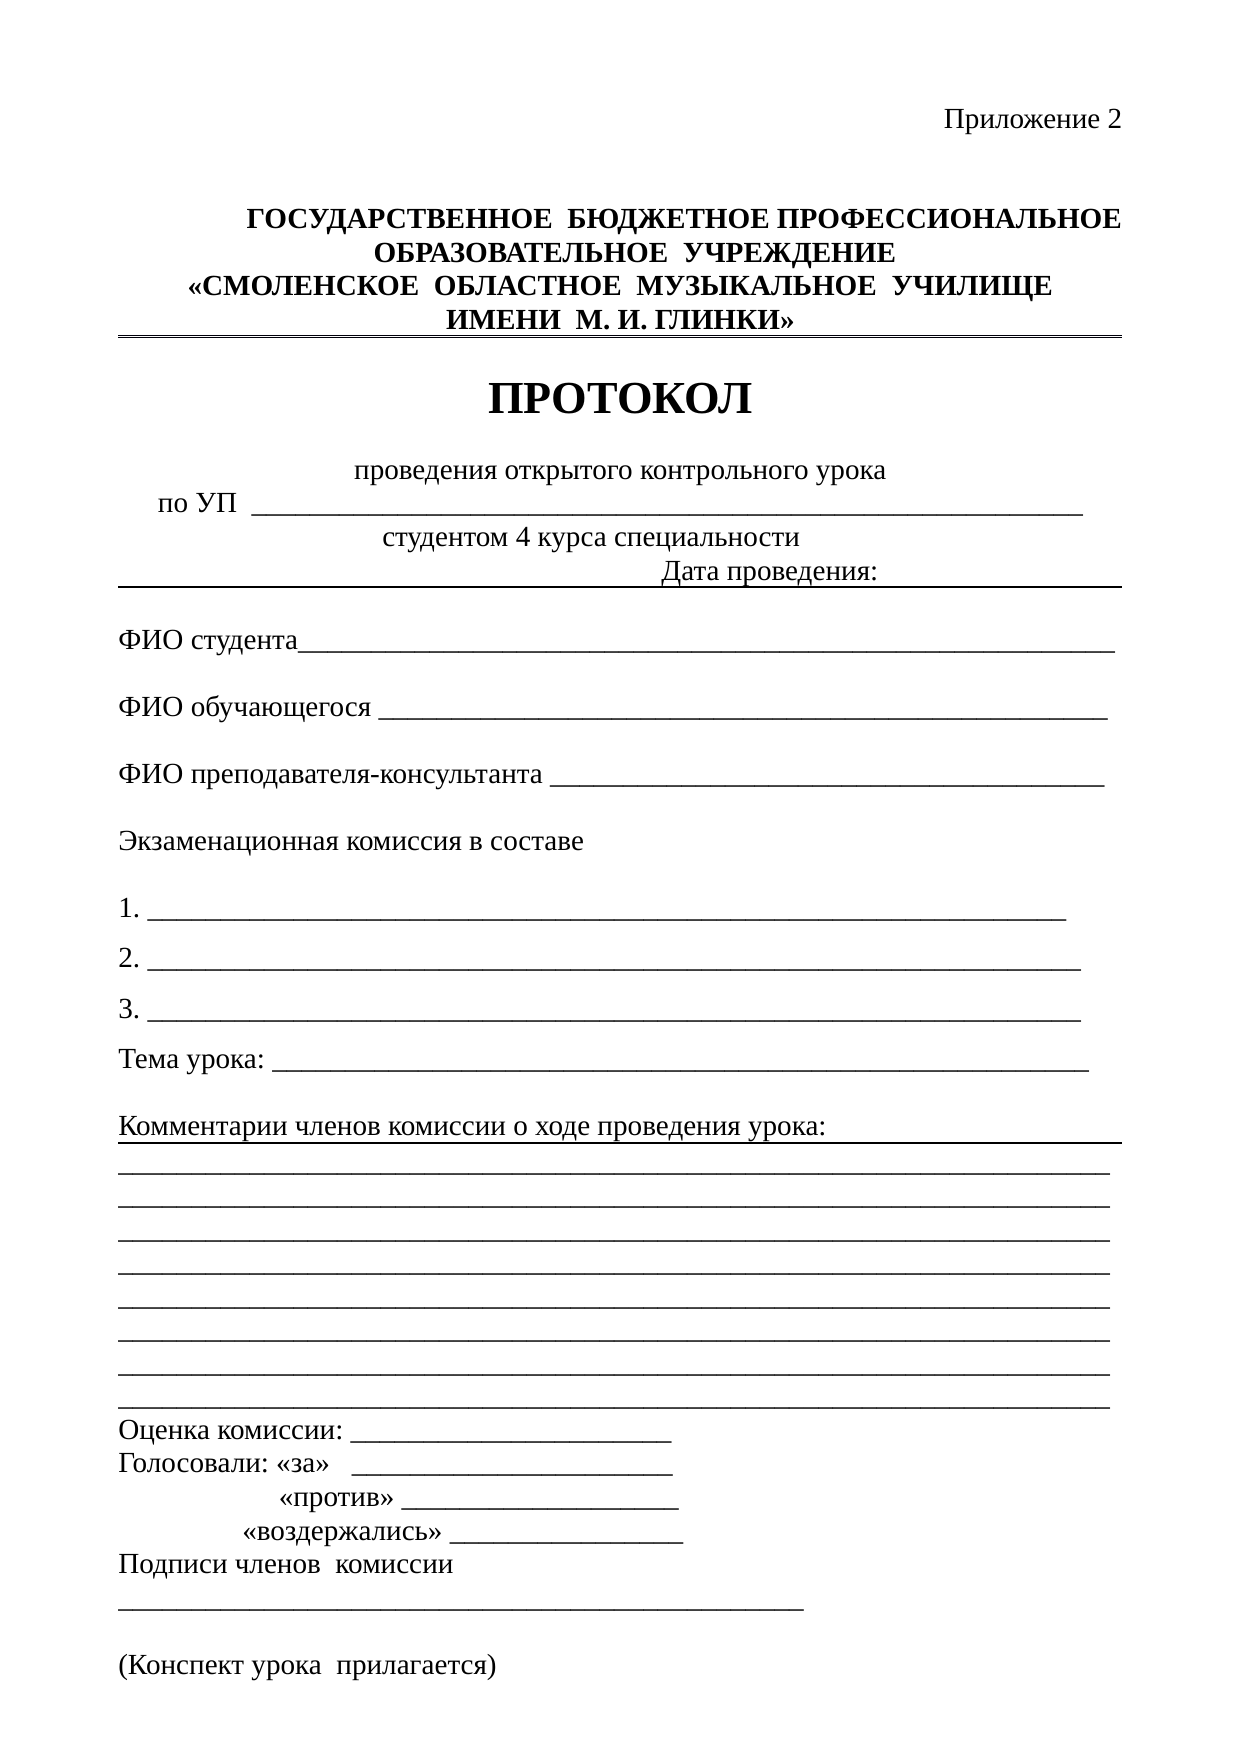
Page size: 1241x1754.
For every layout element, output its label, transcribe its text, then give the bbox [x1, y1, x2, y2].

text 1. _______________________________________________________________ [118, 890, 1122, 924]
text по УП _________________________________________________________ [118, 486, 1122, 519]
text Комментарии членов комиссии о ходе проведения урока: [118, 1108, 1122, 1142]
text ФИО студента________________________________________________________ [118, 622, 1122, 655]
text ОБРАЗОВАТЕЛЬНОЕ УЧРЕЖДЕНИЕ [118, 235, 1122, 268]
text Голосовали: «за» ______________________ [118, 1446, 1122, 1479]
text ПРОТОКОЛ [118, 371, 1122, 423]
text проведения открытого контрольного урока [118, 452, 1122, 486]
text ФИО преподавателя-консультанта ______________________________________ [118, 756, 1122, 789]
text Экзаменационная комиссия в составе [118, 823, 1122, 857]
text (Конспект урока прилагается) [118, 1647, 1122, 1680]
text студентом 4 курса специальности [118, 519, 1122, 553]
text Подписи членов комиссии _______________________________________________ [118, 1546, 1122, 1613]
text ИМЕНИ М. И. ГЛИНКИ» [118, 302, 1122, 335]
text ________________________________________________________________________________________________________________________________________________________________________________________________________________________________________________________________________________________________________________________________________________________________________________________________________________________________________________________________________________________________________________________________________________________________ [118, 1144, 1122, 1412]
text ФИО обучающегося __________________________________________________ [118, 689, 1122, 722]
text Приложение 2 [118, 101, 1122, 134]
text «против» ___________________ [118, 1479, 1122, 1513]
text «СМОЛЕНСКОЕ ОБЛАСТНОЕ МУЗЫКАЛЬНОЕ УЧИЛИЩЕ [118, 268, 1122, 302]
text Тема урока: ________________________________________________________ [118, 1041, 1122, 1074]
text Оценка комиссии: ______________________ [118, 1412, 1122, 1446]
text 3. ________________________________________________________________ [118, 991, 1122, 1024]
text «воздержались» ________________ [118, 1513, 1122, 1546]
text Дата проведения: [118, 553, 1122, 586]
text 2. ________________________________________________________________ [118, 940, 1122, 974]
text ГОСУДАРСТВЕННОЕ БЮДЖЕТНОЕ ПРОФЕССИОНАЛЬНОЕ [118, 201, 1122, 235]
